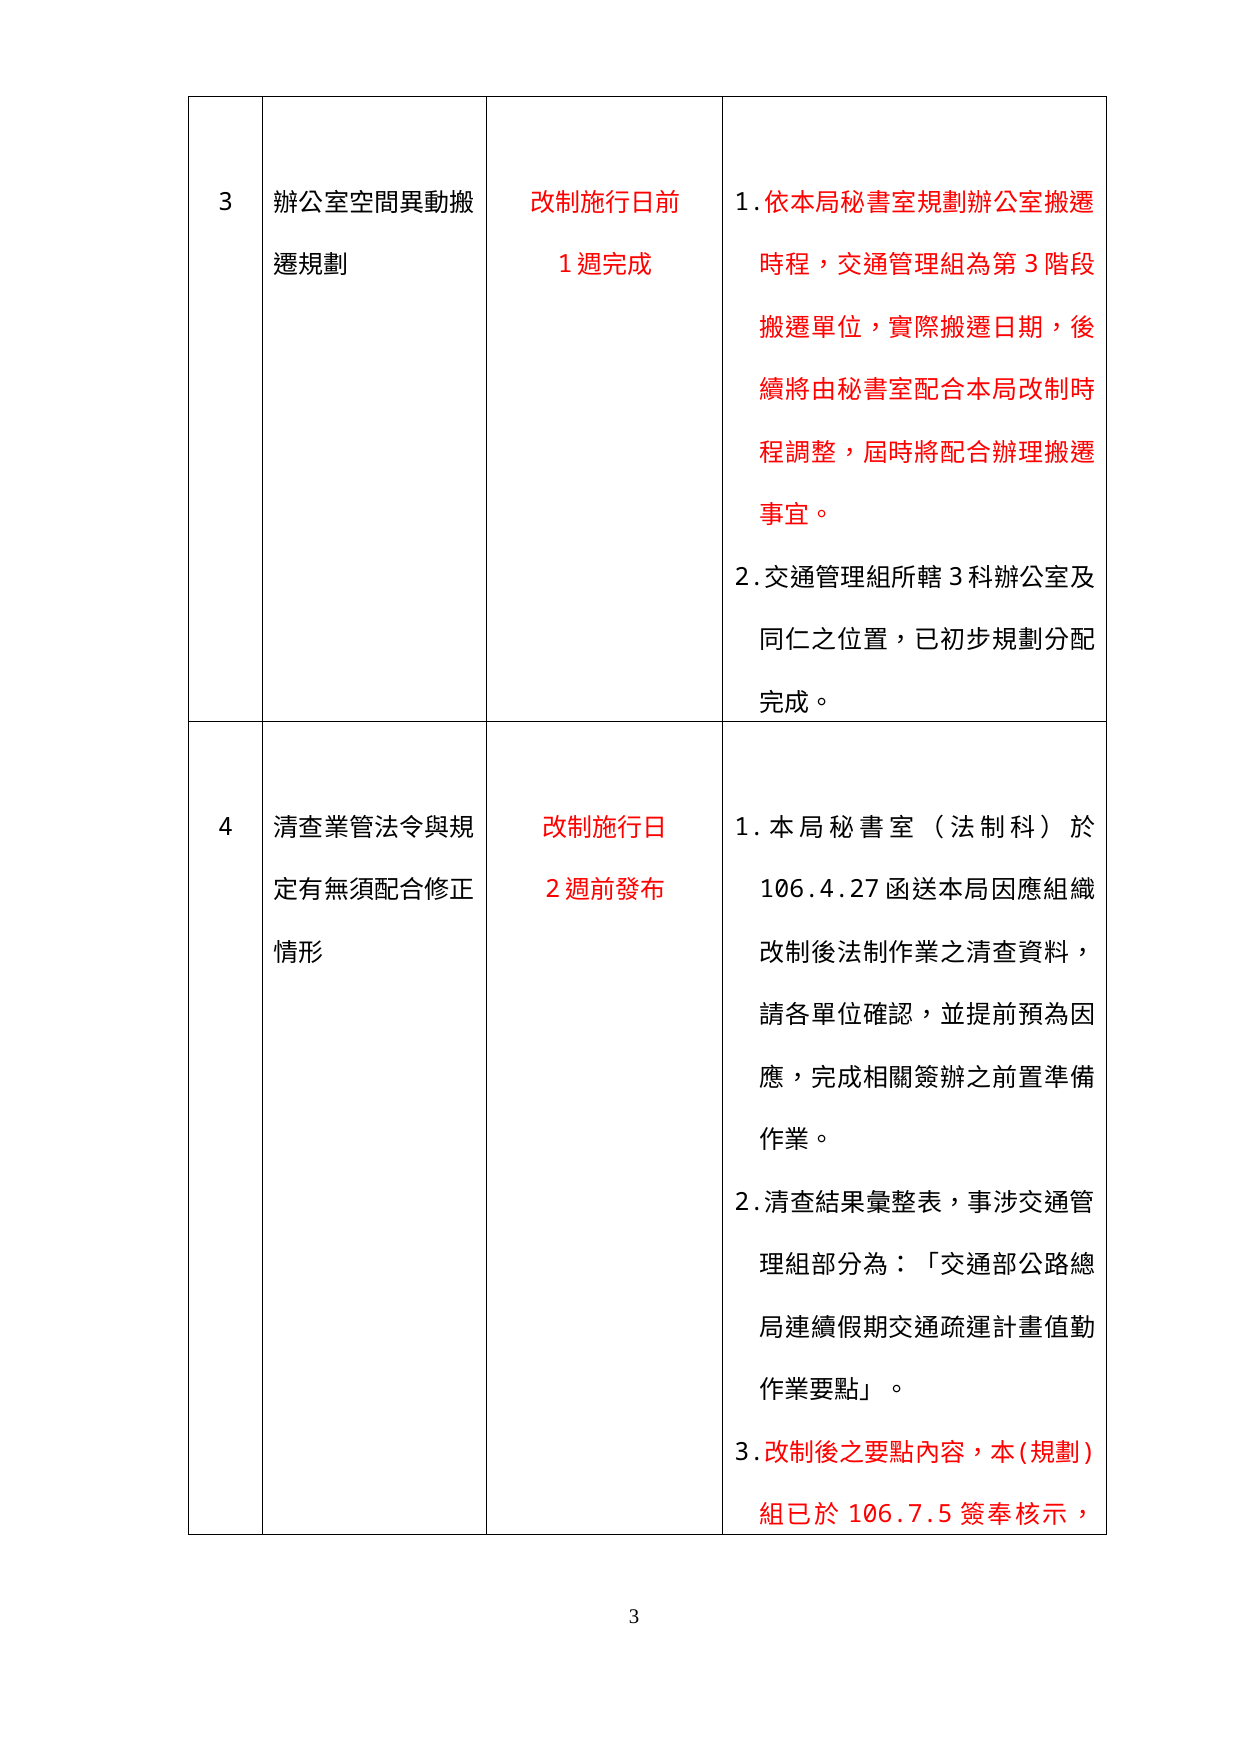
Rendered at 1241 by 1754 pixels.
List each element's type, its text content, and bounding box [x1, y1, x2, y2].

table_cell 1.依本局秘書室規劃辦公室搬遷時程，交通管理組為第3階段搬遷單位，實際搬遷日期，後續將由秘書室配合本局改制時程調整，屆時將配合辦理搬遷事宜。 2.交通管理組所轄3科辦公室及同仁之位置，已初步規劃分配完成。 [723, 97, 1106, 721]
table_cell 4 [189, 722, 262, 1534]
table_cell 辦公室空間異動搬遷規劃 [263, 97, 486, 721]
table_cell 改制施行日前 1週完成 [487, 97, 722, 721]
table_cell 清查業管法令與規定有無須配合修正情形 [263, 722, 486, 1534]
table_cell 1.本局秘書室（法制科）於106.4.27函送本局因應組織改制後法制作業之清查資料，請各單位確認，並提前預為因應，完成相關簽辦之前置準備作業。 2.清查結果彙整表，事涉交通管理組部分為：「交通部公路總局連續假期交通疏運計畫值勤作業要點」。 3.改制後之要點內容，本(規劃)組已於106.7.5簽奉核示， [723, 722, 1106, 1534]
table_cell 改制施行日 2週前發布 [487, 722, 722, 1534]
table_cell 3 [189, 97, 262, 721]
